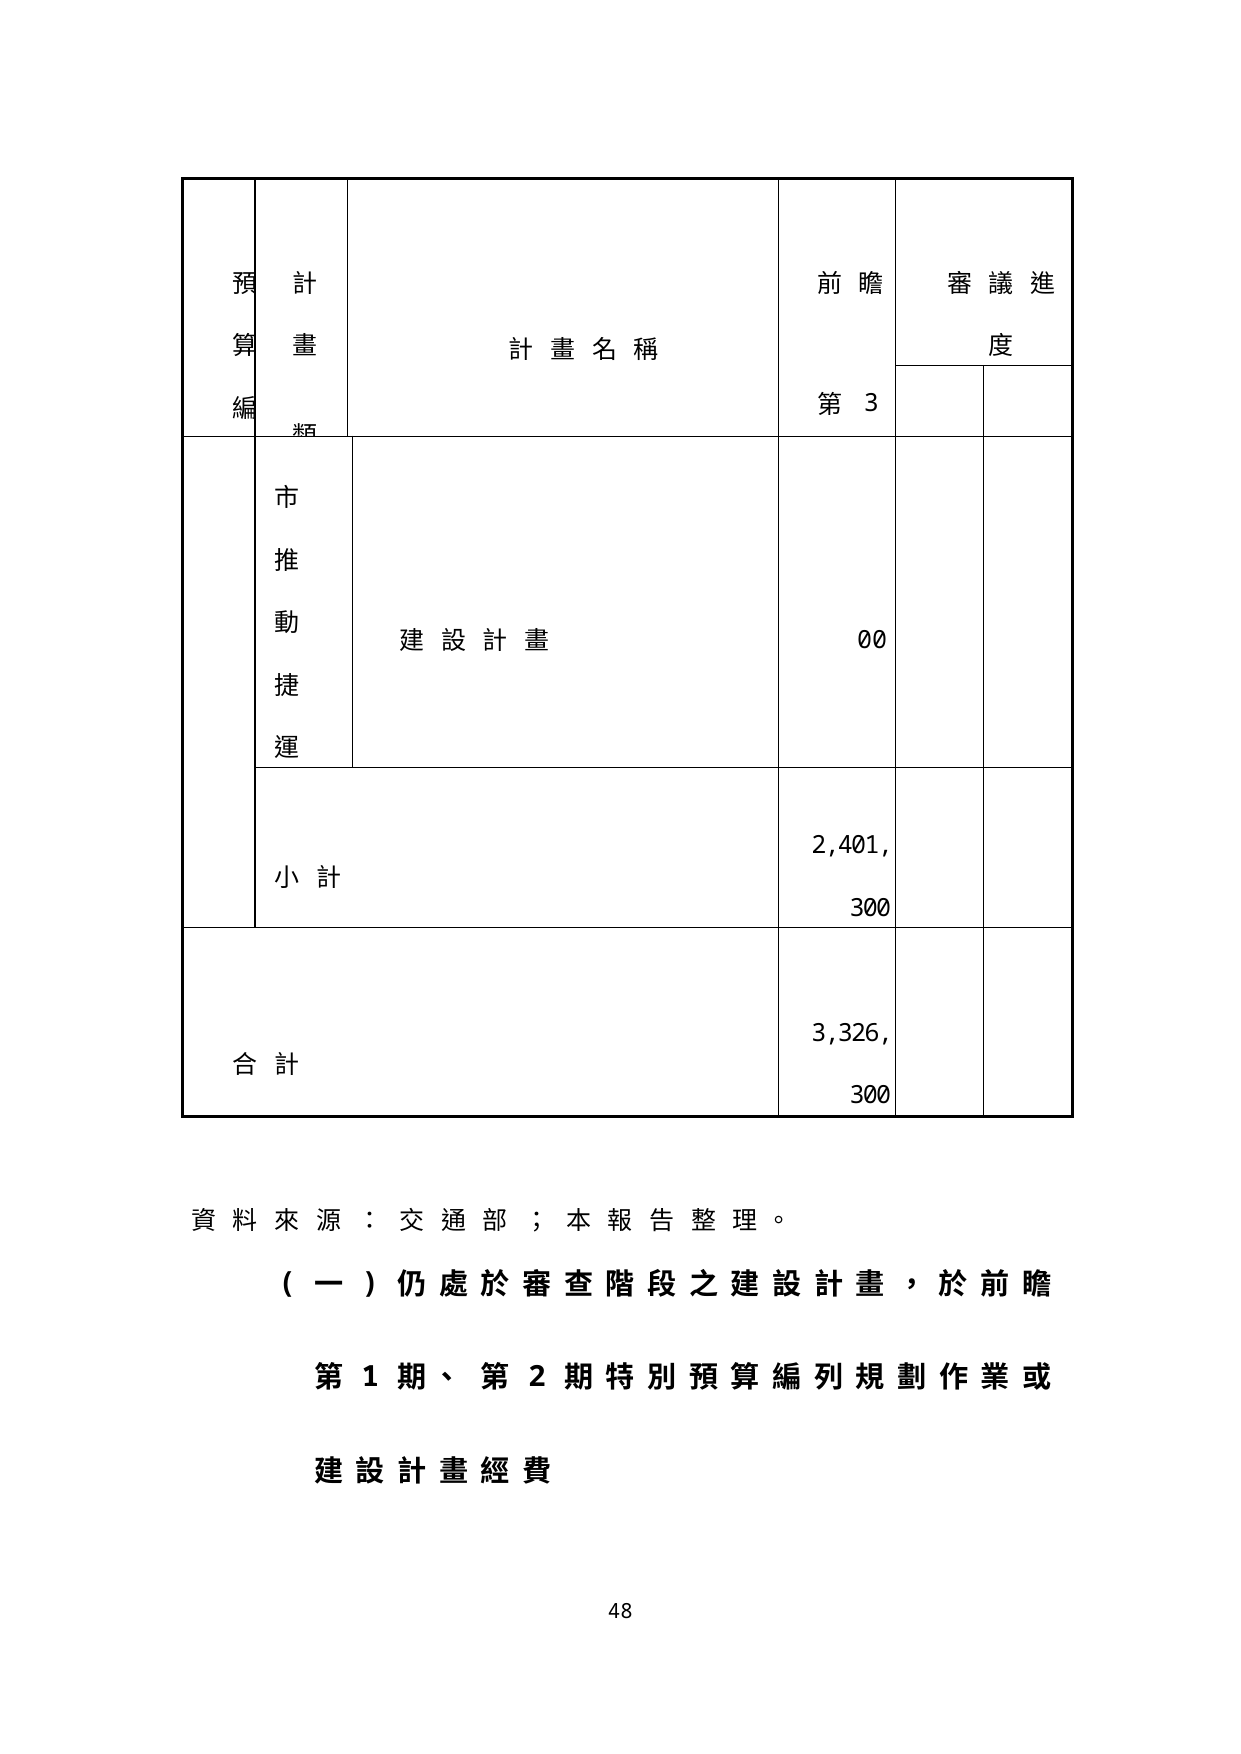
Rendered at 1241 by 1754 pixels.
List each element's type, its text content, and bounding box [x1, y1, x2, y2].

table_cell [896, 437, 983, 767]
table_cell 建設計畫 [353, 437, 778, 767]
table_cell 合計 [184, 928, 778, 1115]
table_cell 3,326,300 [779, 928, 895, 1115]
table_cell V [984, 437, 1071, 767]
table_cell 2,401,300 [779, 768, 895, 927]
table_cell 綜合規劃中 [984, 366, 1071, 436]
table_header 審議進度 [896, 180, 1071, 365]
table_cell 市推動捷運 [256, 437, 352, 767]
table_header 計畫 類別 [256, 180, 347, 436]
table_cell [984, 768, 1071, 927]
table_header 預算編列機關 [184, 180, 254, 436]
table_header 計畫名稱 [348, 180, 778, 436]
text 資料來源：交通部；本報告整理。 [181, 1177, 1058, 1240]
table_cell 小計 [256, 768, 778, 927]
table_cell [896, 768, 983, 927]
table_cell [896, 928, 983, 1115]
text (一)仍處於審查階段之建設計畫，於前瞻第1期、第2期特別預算編列規劃作業或建設計畫經費 [242, 1240, 1058, 1490]
table_cell 121,100 [779, 437, 895, 767]
table_cell 鐵道局及所屬 [184, 437, 254, 927]
table_cell 可行性研究中 [896, 366, 983, 436]
table_cell [984, 928, 1071, 1115]
table_header 前瞻 第3期 編列金額 [779, 180, 895, 436]
